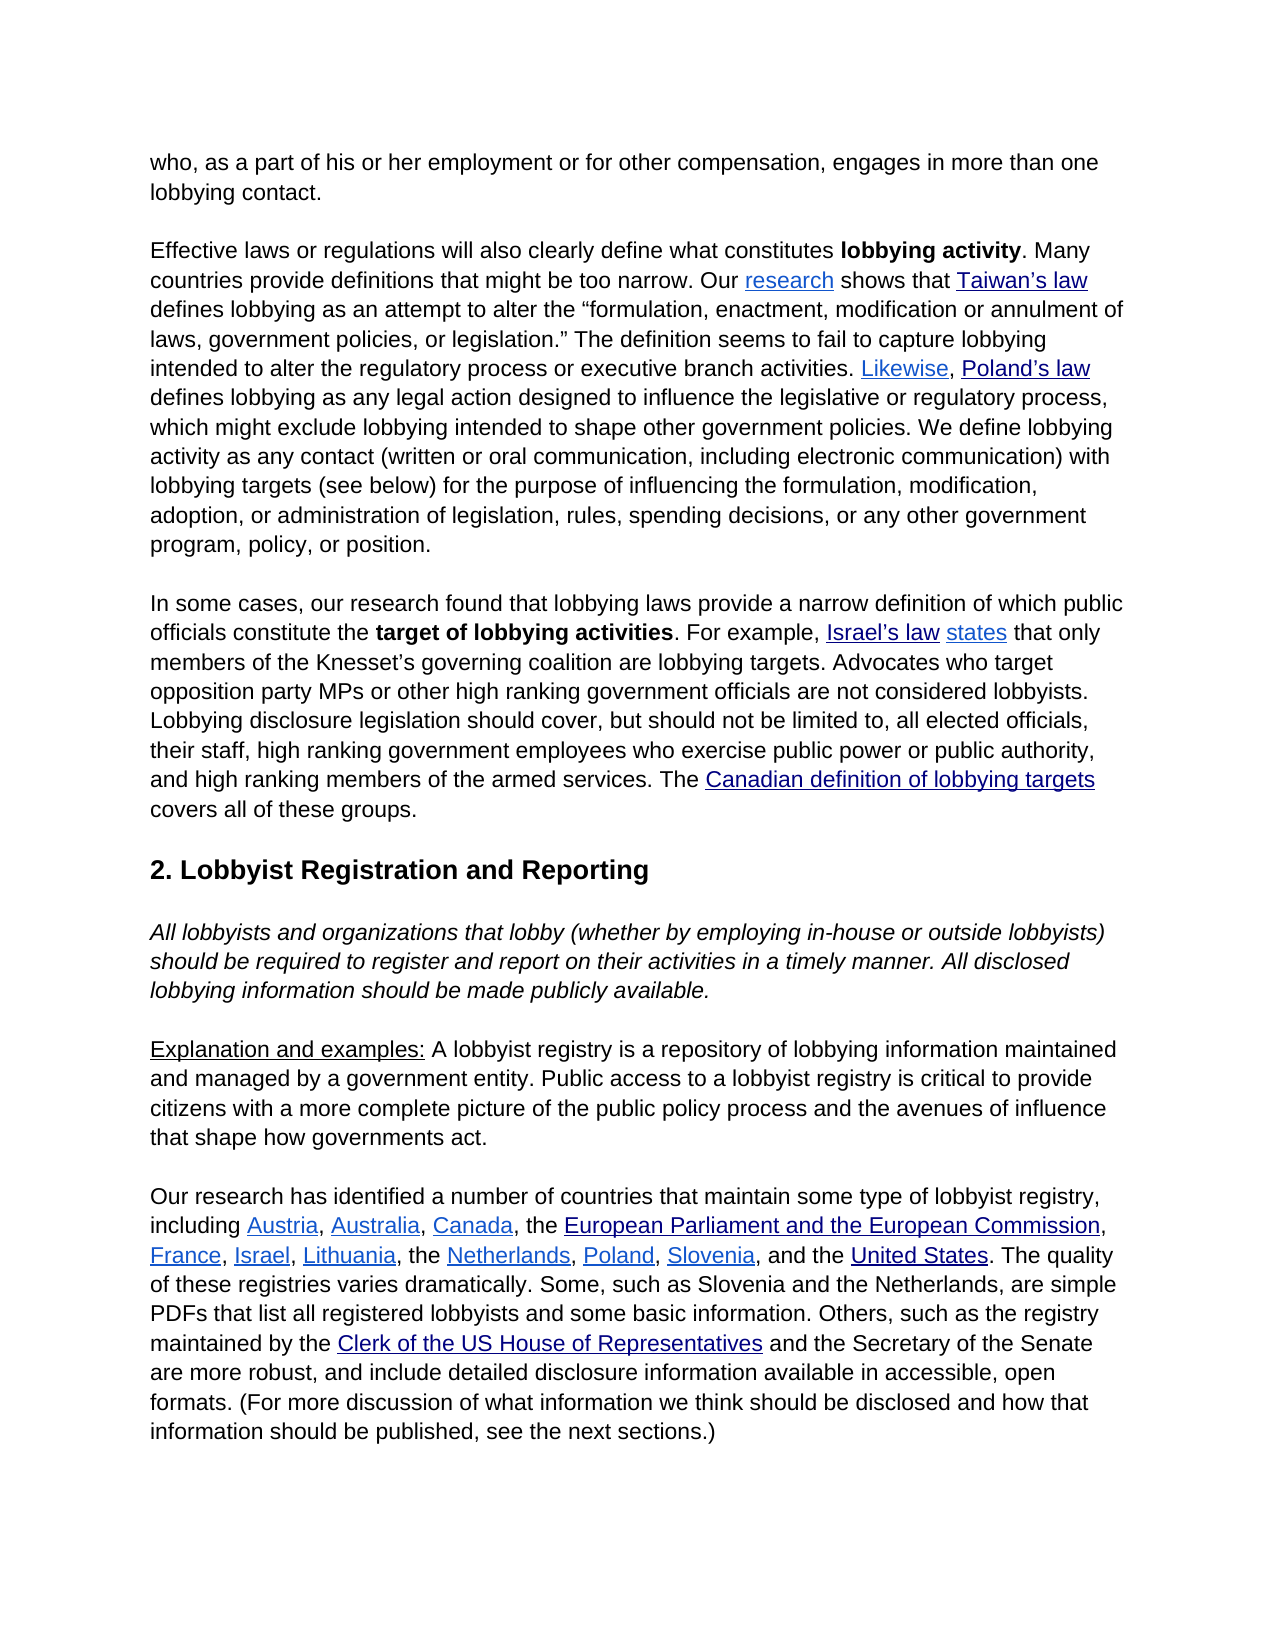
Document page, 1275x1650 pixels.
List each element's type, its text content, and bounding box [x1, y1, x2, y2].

text Our research has identified a number of countries that maintain some type of lobbyist registry, including Austria, Australia, Canada, the European Parliament and the European Commission, France, Israel, Lithuania, the Netherlands, Poland, Slovenia, and the United States. The quality of these registries varies dramatically. Some, such as Slovenia and the Netherlands, are simple PDFs that list all registered lobbyists and some basic information. Others, such as the registry maintained by the Clerk of the US House of Representatives and the Secretary of the Senate are more robust, and include detailed disclosure information available in accessible, open formats. (For more discussion of what information we think should be disclosed and how that information should be published, see the next sections.) [150, 1183, 1125, 1444]
text who, as a part of his or her employment or for other compensation, engages in more than one lobbying contact. [150, 150, 1125, 205]
text Effective laws or regulations will also clearly define what constitutes lobbying activity. Many countries provide definitions that might be too narrow. Our research shows that Taiwan’s law defines lobbying as an attempt to alter the “formulation, enactment, modification or annulment of laws, government policies, or legislation.” The definition seems to fail to capture lobbying intended to alter the regulatory process or executive branch activities. Likewise, Poland’s law defines lobbying as any legal action designed to influence the legislative or regulatory process, which might exclude lobbying intended to shape other government policies. We define lobbying activity as any contact (written or oral communication, including electronic communication) with lobbying targets (see below) for the purpose of influencing the formulation, modification, adoption, or administration of legislation, rules, spending decisions, or any other government program, policy, or position. [150, 238, 1125, 557]
text All lobbyists and organizations that lobby (whether by employing in-house or outside lobbyists) should be required to register and report on their activities in a timely manner. All disclosed lobbying information should be made publicly available. [150, 919, 1125, 1003]
text In some cases, our research found that lobbying laws provide a narrow definition of which public officials constitute the target of lobbying activities. For example, Israel’s law states that only members of the Knesset’s governing coalition are lobbying targets. Advocates who target opposition party MPs or other high ranking government officials are not considered lobbyists. Lobbying disclosure legislation should cover, but should not be limited to, all elected officials, their staff, high ranking government employees who exercise public power or public authority, and high ranking members of the armed services. The Canadian definition of lobbying targets covers all of these groups. [150, 591, 1125, 822]
text Explanation and examples: A lobbyist registry is a repository of lobbying information maintained and managed by a government entity. Public access to a lobbyist registry is critical to provide citizens with a more complete picture of the public policy process and the avenues of influence that shape how governments act. [150, 1037, 1125, 1150]
text 2. Lobbyist Registration and Reporting [150, 855, 1125, 885]
